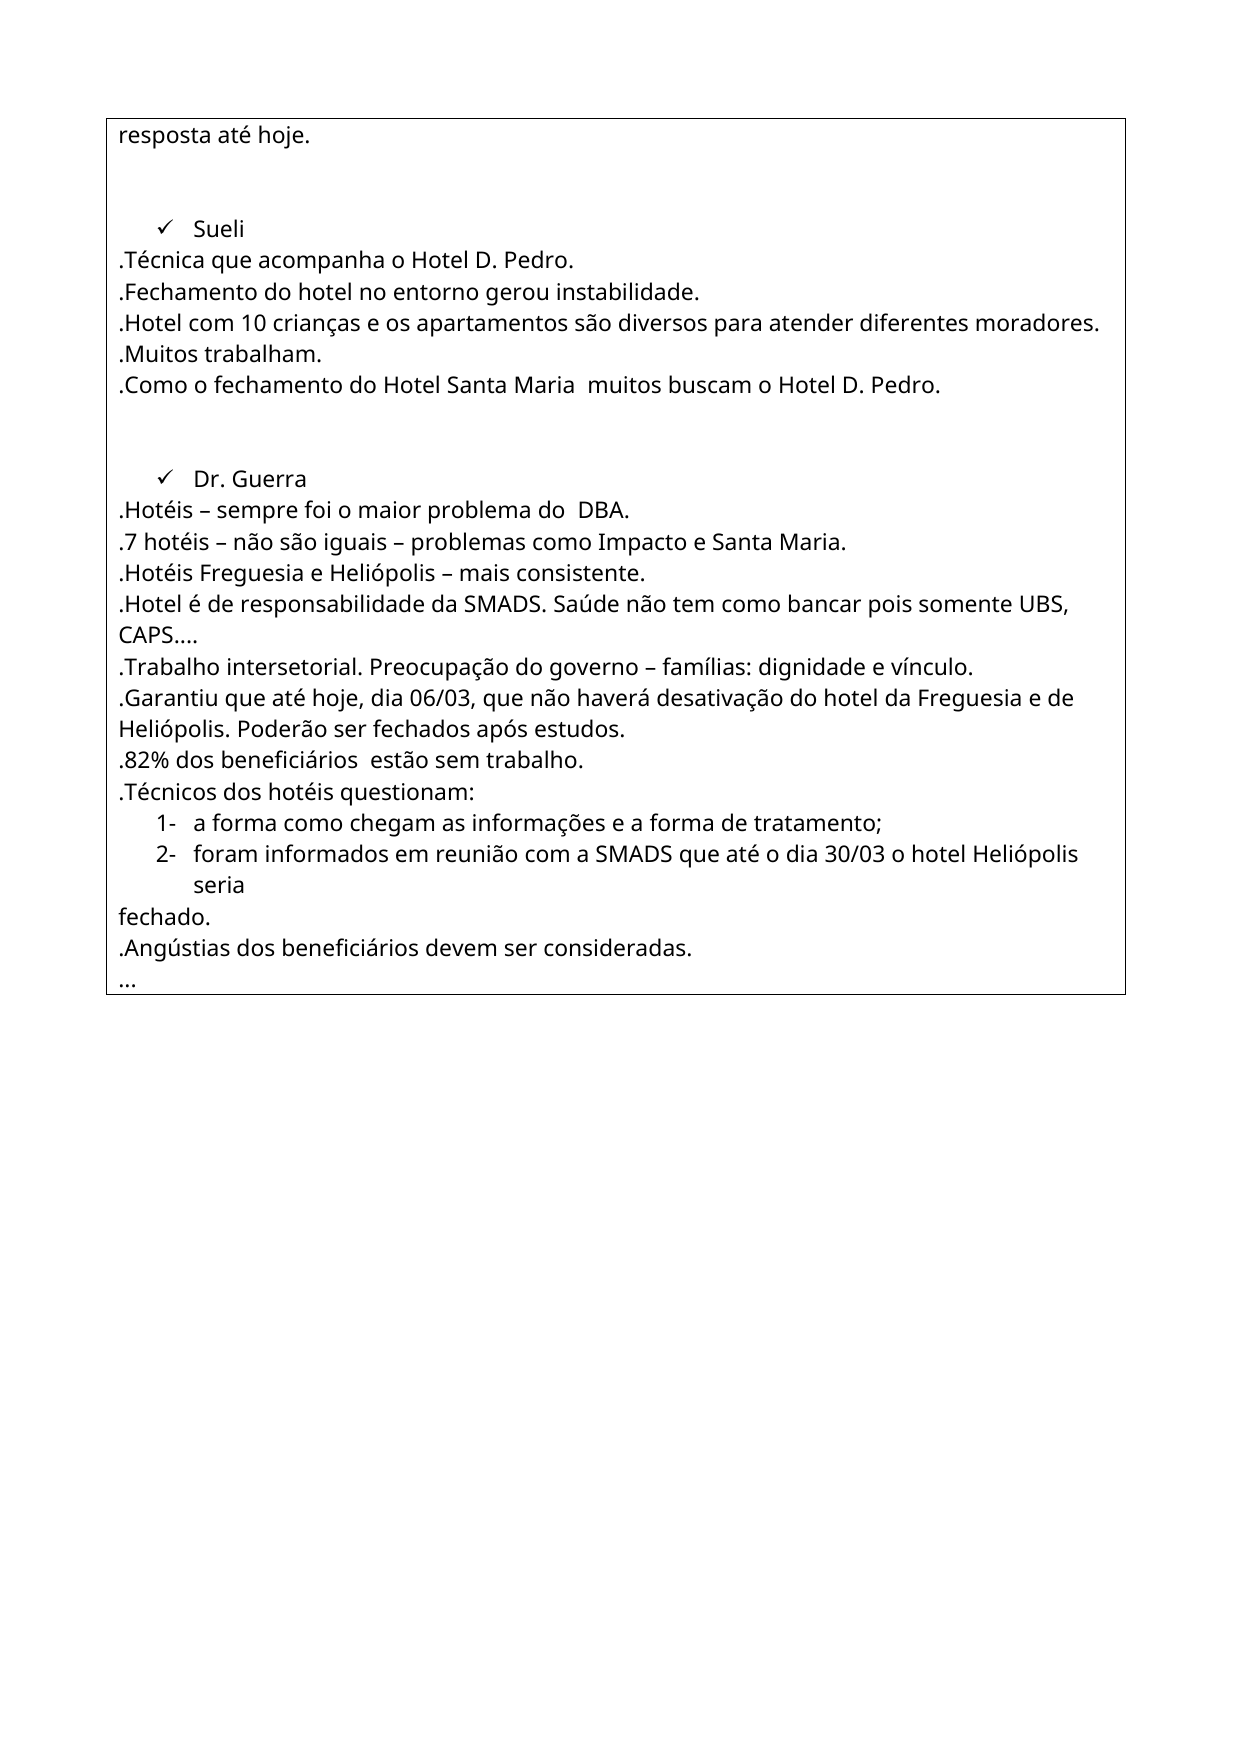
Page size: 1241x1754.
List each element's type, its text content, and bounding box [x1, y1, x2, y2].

table_header resposta até hoje. Sueli .Técnica que acompanha o Hotel D. Pedro. .Fechamento do hotel no entorno gerou instabilidade. .Hotel com 10 crianças e os apartamentos são diversos para atender diferentes moradores. .Muitos trabalham. .Como o fechamento do Hotel Santa Maria muitos buscam o Hotel D. Pedro. Dr. Guerra .Hotéis – sempre foi o maior problema do DBA. .7 hotéis – não são iguais – problemas como Impacto e Santa Maria. .Hotéis Freguesia e Heliópolis – mais consistente. .Hotel é de responsabilidade da SMADS. Saúde não tem como bancar pois somente UBS, CAPS.... .Trabalho intersetorial. Preocupação do governo – famílias: dignidade e vínculo. .Garantiu que até hoje, dia 06/03, que não haverá desativação do hotel da Freguesia e de Heliópolis. Poderão ser fechados após estudos. .82% dos beneficiários estão sem trabalho. .Técnicos dos hotéis questionam: a forma como chegam as informações e a forma de tratamento; foram informados em reunião com a SMADS que até o dia 30/03 o hotel Heliópolis seria fechado. .Angústias dos beneficiários devem ser consideradas. ... [107, 119, 1125, 994]
